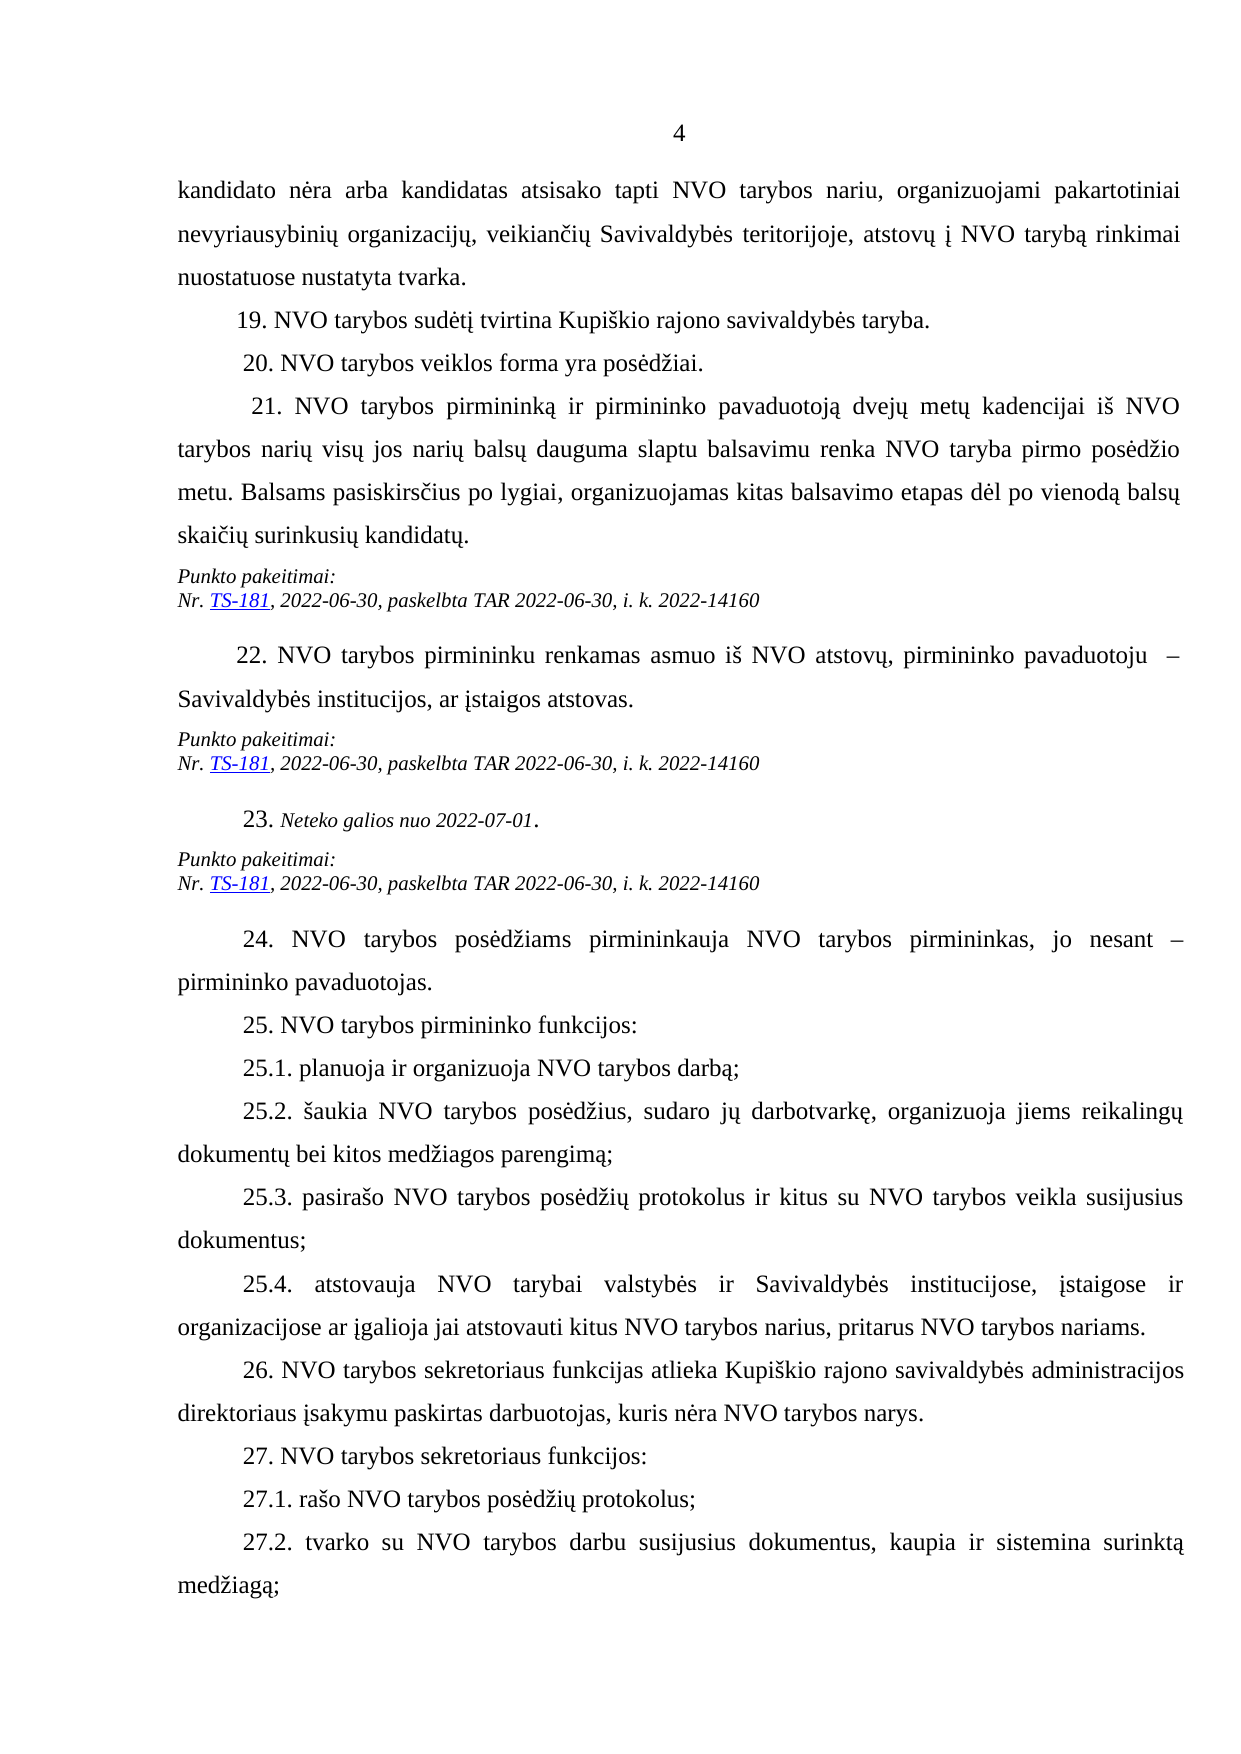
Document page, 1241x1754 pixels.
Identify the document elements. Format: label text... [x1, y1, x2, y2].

text 25.3. pasirašo NVO tarybos posėdžių protokolus ir kitus su NVO tarybos veikla susijusius dokumentus; [177, 1182, 1184, 1254]
text 27. NVO tarybos sekretoriaus funkcijos: [177, 1441, 1184, 1470]
text 20. NVO tarybos veiklos forma yra posėdžiai. [177, 348, 1184, 377]
text kandidato nėra arba kandidatas atsisako tapti NVO tarybos nariu, organizuojami pakartotiniai nevyriausybinių organizacijų, veikiančių Savivaldybės teritorijoje, atstovų į NVO tarybą rinkimai nuostatuose nustatyta tvarka. [177, 176, 1181, 291]
text 25.1. planuoja ir organizuoja NVO tarybos darbą; [177, 1053, 1184, 1082]
text 25.4. atstovauja NVO tarybai valstybės ir Savivaldybės institucijose, įstaigose ir organizacijose ar įgalioja jai atstovauti kitus NVO tarybos narius, pritarus NVO tarybos nariams. [177, 1269, 1184, 1341]
text 25.2. šaukia NVO tarybos posėdžius, sudaro jų darbotvarkę, organizuoja jiems reikalingų dokumentų bei kitos medžiagos parengimą; [177, 1096, 1184, 1168]
text Punkto pakeitimai: [177, 847, 1181, 871]
text Nr. TS-181, 2022-06-30, paskelbta TAR 2022-06-30, i. k. 2022-14160 [177, 588, 1181, 612]
text 27.2. tvarko su NVO tarybos darbu susijusius dokumentus, kaupia ir sistemina surinktą medžiagą; [177, 1527, 1184, 1599]
text 23. Neteko galios nuo 2022-07-01. [177, 804, 1184, 832]
text 26. NVO tarybos sekretoriaus funkcijas atlieka Kupiškio rajono savivaldybės administracijos direktoriaus įsakymu paskirtas darbuotojas, kuris nėra NVO tarybos narys. [177, 1355, 1184, 1427]
text 19. NVO tarybos sudėtį tvirtina Kupiškio rajono savivaldybės taryba. [177, 305, 1184, 334]
text Punkto pakeitimai: [177, 564, 1181, 588]
text 21. NVO tarybos pirmininką ir pirmininko pavaduotoją dvejų metų kadencijai iš NVO tarybos narių visų jos narių balsų dauguma slaptu balsavimu renka NVO taryba pirmo posėdžio metu. Balsams pasiskirsčius po lygiai, organizuojamas kitas balsavimo etapas dėl po vienodą balsų skaičių surinkusių kandidatų. [177, 391, 1181, 549]
text 24. NVO tarybos posėdžiams pirmininkauja NVO tarybos pirmininkas, jo nesant – pirmininko pavaduotojas. [177, 924, 1184, 996]
text Nr. TS-181, 2022-06-30, paskelbta TAR 2022-06-30, i. k. 2022-14160 [177, 871, 1181, 895]
text Punkto pakeitimai: [177, 727, 1181, 751]
text 22. NVO tarybos pirmininku renkamas asmuo iš NVO atstovų, pirmininko pavaduotoju – Savivaldybės institucijos, ar įstaigos atstovas. [177, 641, 1181, 712]
text 25. NVO tarybos pirmininko funkcijos: [177, 1010, 1184, 1039]
text Nr. TS-181, 2022-06-30, paskelbta TAR 2022-06-30, i. k. 2022-14160 [177, 751, 1181, 775]
text 27.1. rašo NVO tarybos posėdžių protokolus; [177, 1484, 1184, 1513]
